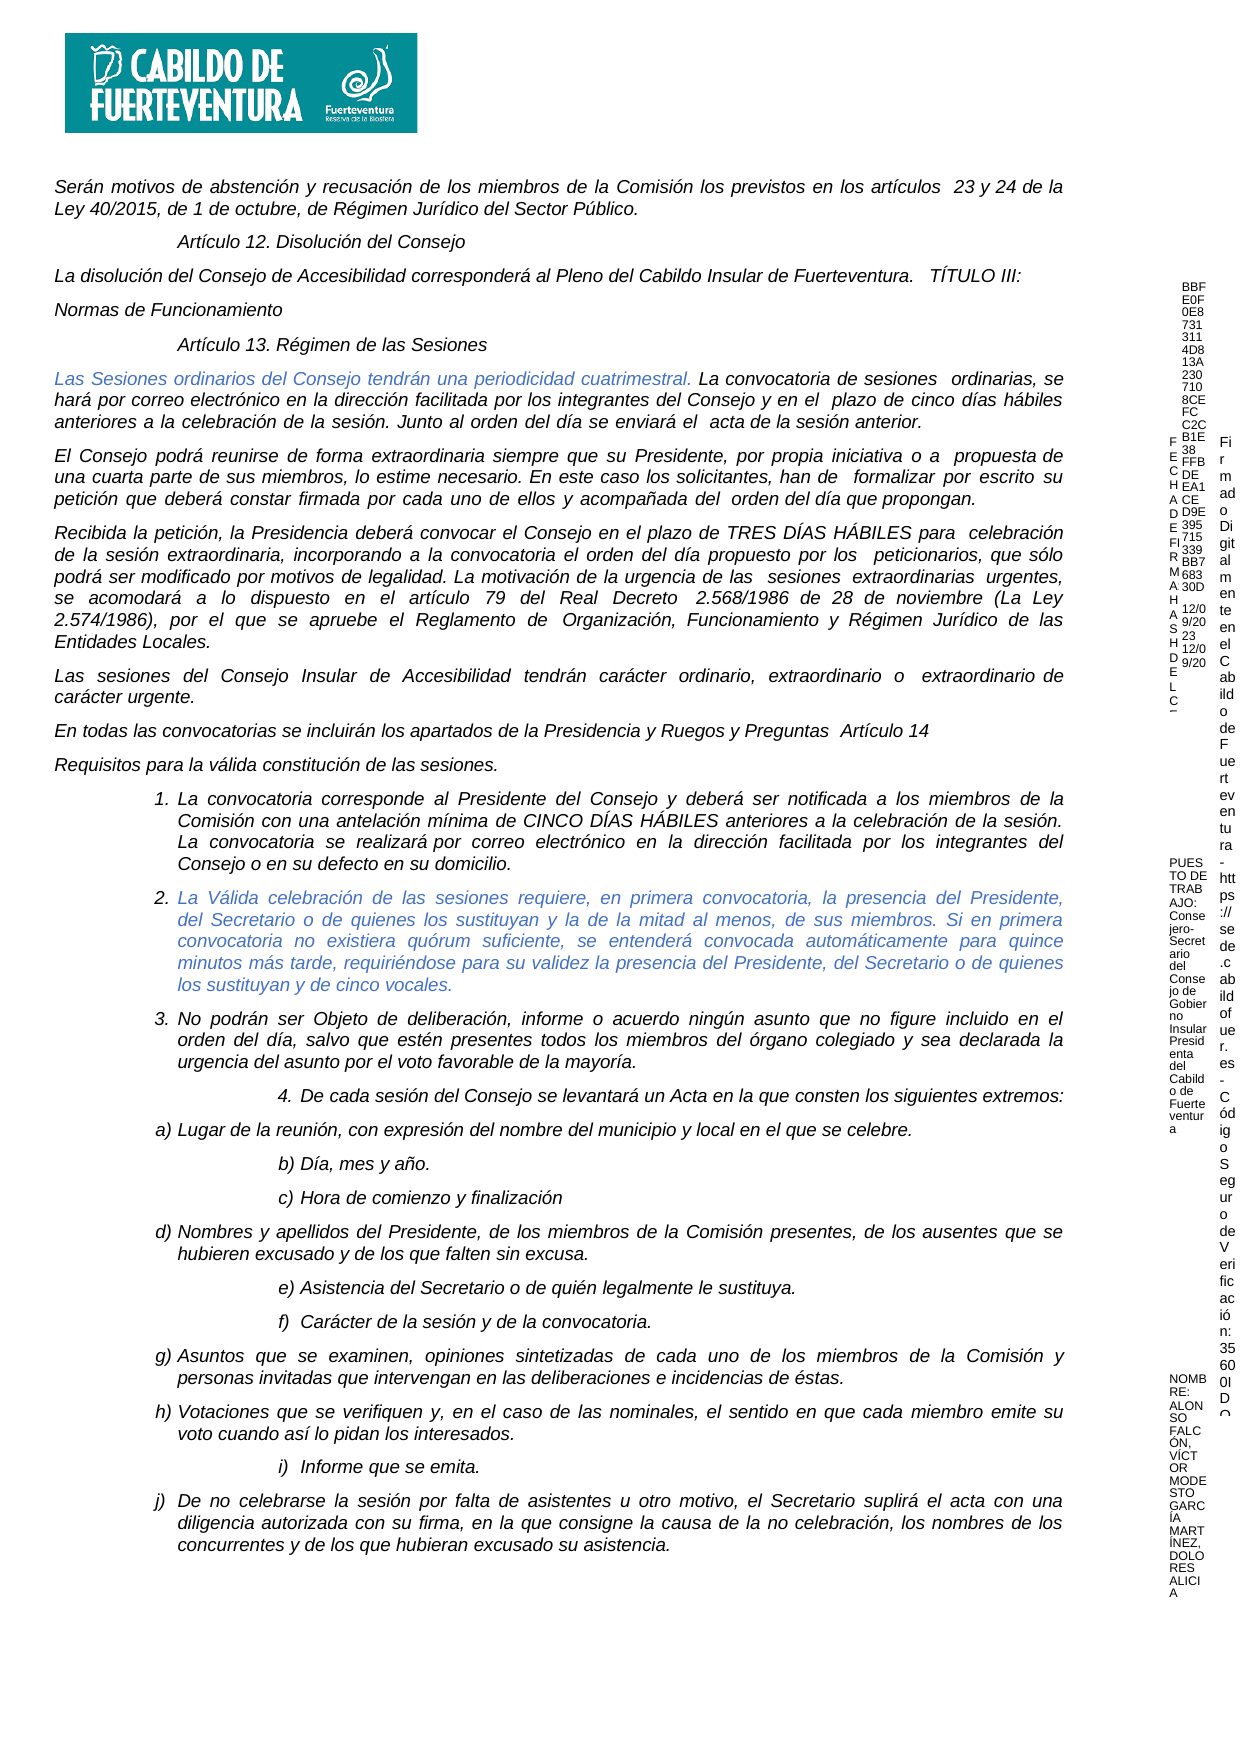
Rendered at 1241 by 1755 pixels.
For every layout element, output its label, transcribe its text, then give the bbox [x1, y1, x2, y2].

list Día, mes y año. [278, 1153, 1217, 1174]
list De cada sesión del Consejo se levantará un Acta en la que consten los siguientes extremos: [277, 1085, 1167, 1106]
text Firmado Digitalmente en el Cabildo de Fuerteventura - https://sede.cabildofuer.es - Código Seguro de Verificación: 35600IDOC2788708F87837B74285 [1219, 434, 1236, 1416]
text [1179, 279, 1209, 593]
list [1209, 1456, 1241, 1478]
text 12/09/2023 [1182, 643, 1209, 669]
text Artículo 13. Régimen de las Sesiones [177, 333, 1179, 355]
text 12/09/2023 [1182, 603, 1209, 643]
text BBFE0F0E87313114D813A2307108CEFCC2CB1E38 FFBDEEA1CED9E395715339BB768330D3CC2EDAE0 [1182, 282, 1207, 593]
list [1167, 1372, 1209, 1603]
text Serán motivos de abstención y recusación de los miembros de la Comisión los previstos en los artículos 23 y 24 de la Ley 40/2015, de 1 de octubre, de Régimen Jurídico del Sector Público. [54, 176, 1064, 219]
list Consejero-Secretario del Consejo de Gobierno Insular Presidenta del Cabildo de Fuerteventura [1169, 911, 1207, 1136]
list La convocatoria corresponde al Presidente del Consejo y deberá ser notificada a los miembros de la Comisión con una antelación mínima de CINCO DÍAS HÁBILES anteriores a la celebración de la sesión. La convocatoria se realizará por correo electrónico en la dirección facilitada por los integrantes del Consejo o en su defecto en su domicilio. [154, 788, 1064, 874]
list ALONSO FALCÓN, VÍCTOR MODESTO GARCÍA MARTÍNEZ, DOLORES ALICIA [1169, 1400, 1207, 1600]
text Las sesiones del Consejo Insular de Accesibilidad tendrán carácter ordinario, extraordinario o extraordinario de carácter urgente. [54, 664, 1064, 708]
text En todas las convocatorias se incluirán los apartados de la Presidencia y Ruegos y Preguntas Artículo 14 Requisitos para la válida constitución de las sesiones. [54, 720, 977, 775]
text La disolución del Consejo de Accesibilidad corresponderá al Pleno del Cabildo Insular de Fuerteventura. TÍTULO III: Normas de Funcionamiento [54, 265, 1064, 321]
list [1167, 856, 1209, 1161]
list Asistencia del Secretario o de quién legalmente le sustituya. [278, 1277, 1217, 1298]
list Votaciones que se verifiquen y, en el caso de las nominales, el sentido en que cada miembro emite su voto cuando así lo pidan los interesados. [155, 1401, 1064, 1444]
list La Válida celebración de las sesiones requiere, en primera convocatoria, la presencia del Presidente, del Secretario o de quienes los sustituyan y la de la mitad al menos, de sus miembros. Si en primera convocatoria no existiera quórum suficiente, se entenderá convocada automáticamente para quince minutos más tarde, requiriéndose para su validez la presencia del Presidente, del Secretario o de quienes los sustituyan y de cinco vocales. [154, 887, 1064, 995]
list Carácter de la sesión y de la convocatoria. [278, 1311, 1217, 1332]
list Hora de comienzo y finalización [278, 1187, 1217, 1208]
text Recibida la petición, la Presidencia deberá convocar el Consejo en el plazo de TRES DÍAS HÁBILES para celebración de la sesión extraordinaria, incorporando a la convocatoria el orden del día propuesto por los peticionarios, que sólo podrá ser modificado por motivos de legalidad. La motivación de la urgencia de las sesiones extraordinarias urgentes, se acomodará a lo dispuesto en el artículo 79 del Real Decreto 2.568/1986 de 28 de noviembre (La Ley 2.574/1986), por el que se apruebe el Reglamento de Organización, Funcionamiento y Régimen Jurídico de las Entidades Locales. [54, 522, 1064, 652]
list NOMBRE: [1169, 1372, 1209, 1399]
list De no celebrarse la sesión por falta de asistentes u otro motivo, el Secretario suplirá el acta con una diligencia autorizada con su firma, en la que consigne la causa de la no celebración, los nombres de los concurrentes y de los que hubieran excusado su asistencia. [155, 1490, 1064, 1555]
list Lugar de la reunión, con expresión del nombre del municipio y local en el que se celebre. [155, 1119, 1167, 1140]
list Informe que se emita. [278, 1456, 1167, 1478]
text Las Sesiones ordinarios del Consejo tendrán una periodicidad cuatrimestral. La convocatoria de sesiones ordinarias, se hará por correo electrónico en la dirección facilitada por los integrantes del Consejo y en el plazo de cinco días hábiles anteriores a la celebración de la sesión. Junto al orden del día se enviará el acta de la sesión anterior. [54, 367, 1064, 432]
text El Consejo podrá reunirse de forma extraordinaria siempre que su Presidente, por propia iniciativa o a propuesta de una cuarta parte de sus miembros, lo estime necesario. En este caso los solicitantes, han de formalizar por escrito su petición que deberá constar firmada por cada uno de ellos y acompañada del orden del día que propongan. [54, 445, 1064, 510]
list Asuntos que se examinen, opiniones sintetizadas de cada uno de los miembros de la Comisión y personas invitadas que intervengan en las deliberaciones e incidencias de éstas. [155, 1345, 1064, 1388]
list Nombres y apellidos del Presidente, de los miembros de la Comisión presentes, de los ausentes que se hubieren excusado y de los que falten sin excusa. [155, 1221, 1064, 1264]
list PUESTO DE TRABAJO: [1169, 856, 1209, 910]
list No podrán ser Objeto de deliberación, informe o acuerdo ningún asunto que no figure incluido en el orden del día, salvo que estén presentes todos los miembros del órgano colegiado y sea declarada la urgencia del asunto por el voto favorable de la mayoría. [154, 1007, 1064, 1072]
text FECHA DE FIRMA: HASH DEL CERTIFICADO: [1169, 435, 1184, 712]
text Artículo 12. Disolución del Consejo [177, 231, 1241, 253]
